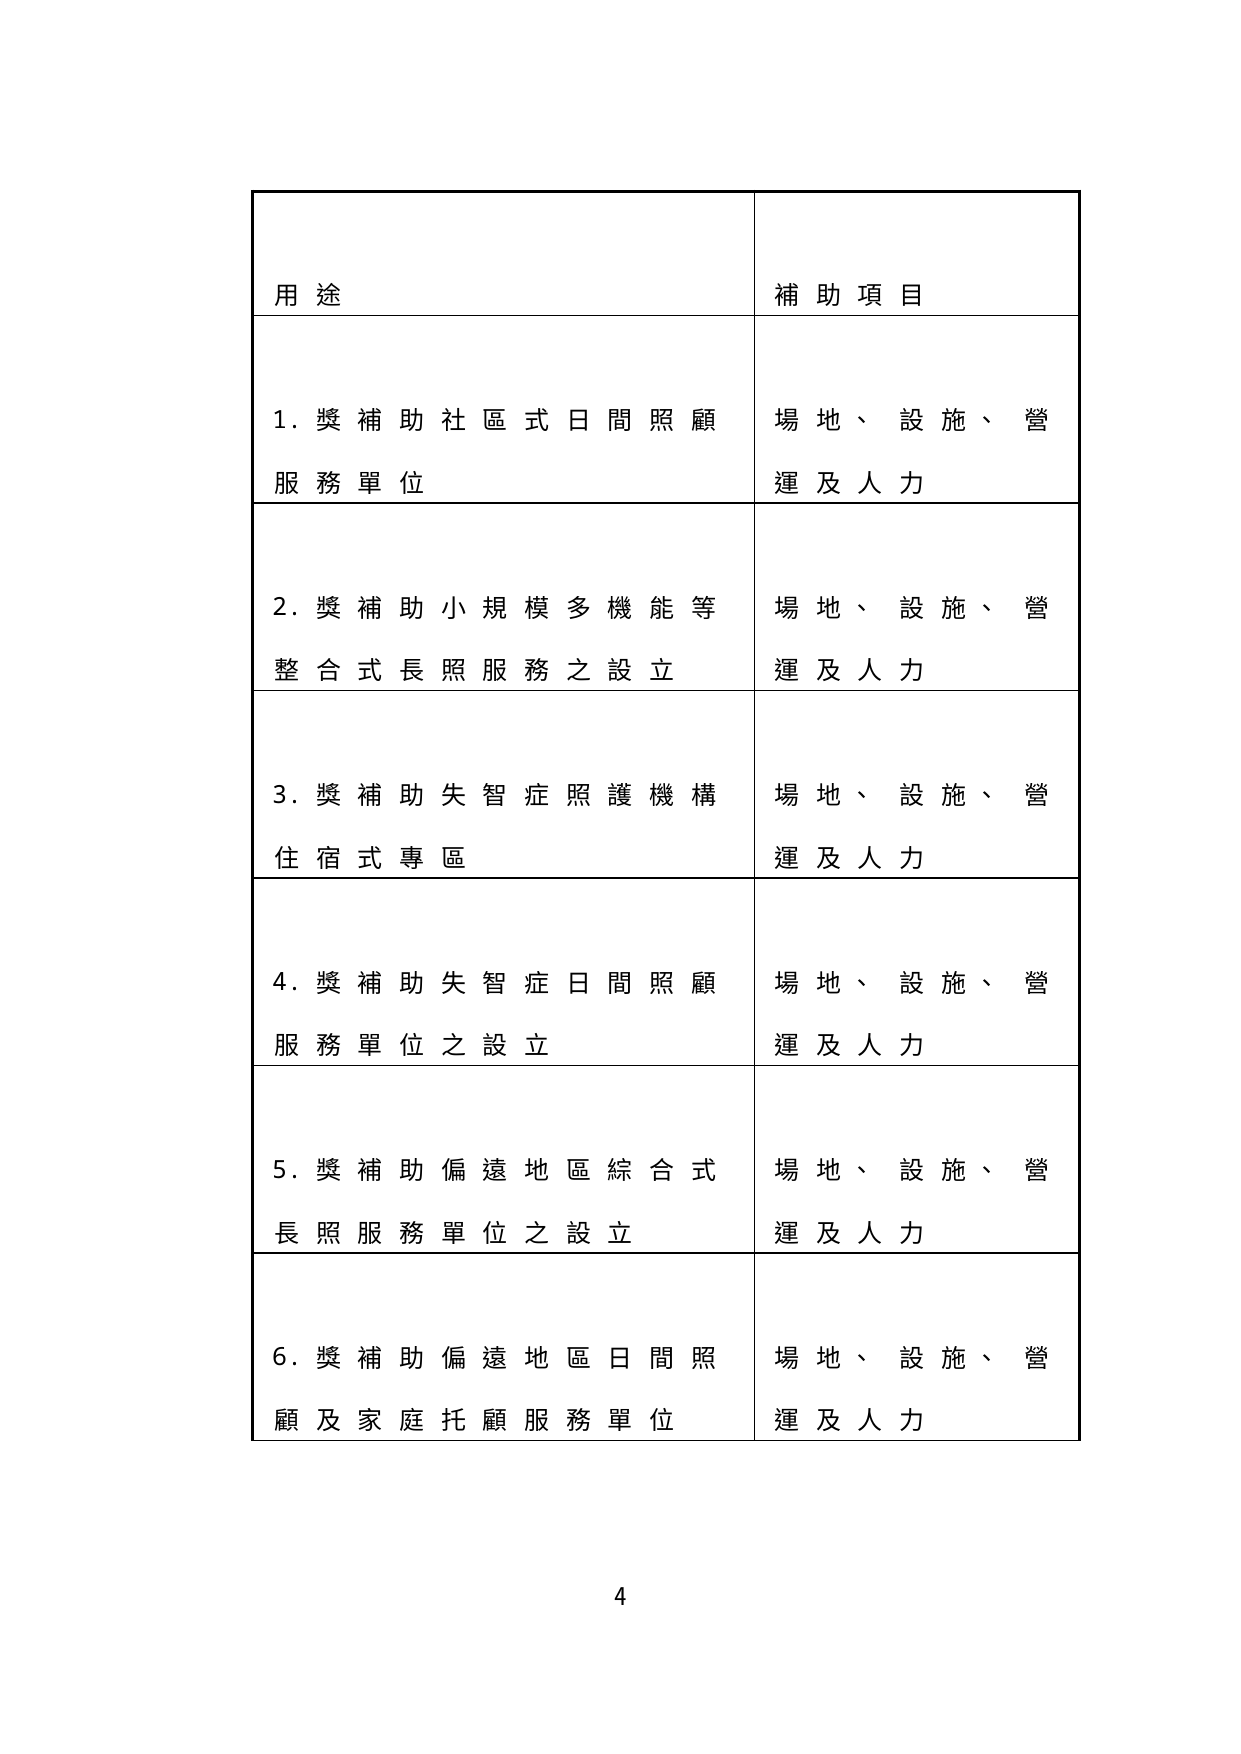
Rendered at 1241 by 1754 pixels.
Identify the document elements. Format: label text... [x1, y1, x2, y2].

table_cell 2.獎補助小規模多機能等整合式長照服務之設立 [254, 504, 754, 689]
table_cell 場地、設施、營運及人力 [755, 879, 1078, 1064]
table_cell 3.獎補助失智症照護機構住宿式專區 [254, 691, 754, 877]
table_header 用途 [254, 193, 754, 314]
table_cell 6.獎補助偏遠地區日間照顧及家庭托顧服務單位 [254, 1254, 754, 1439]
table_header 補助項目 [755, 193, 1078, 314]
table_cell 場地、設施、營運及人力 [755, 691, 1078, 877]
table_cell 場地、設施、營運及人力 [755, 1254, 1078, 1439]
table_cell 1.獎補助社區式日間照顧服務單位 [254, 316, 754, 502]
table_cell 場地、設施、營運及人力 [755, 1066, 1078, 1252]
table_cell 場地、設施、營運及人力 [755, 504, 1078, 689]
table_cell 場地、設施、營運及人力 [755, 316, 1078, 502]
table_cell 5.獎補助偏遠地區綜合式長照服務單位之設立 [254, 1066, 754, 1252]
table_cell 4.獎補助失智症日間照顧服務單位之設立 [254, 879, 754, 1064]
